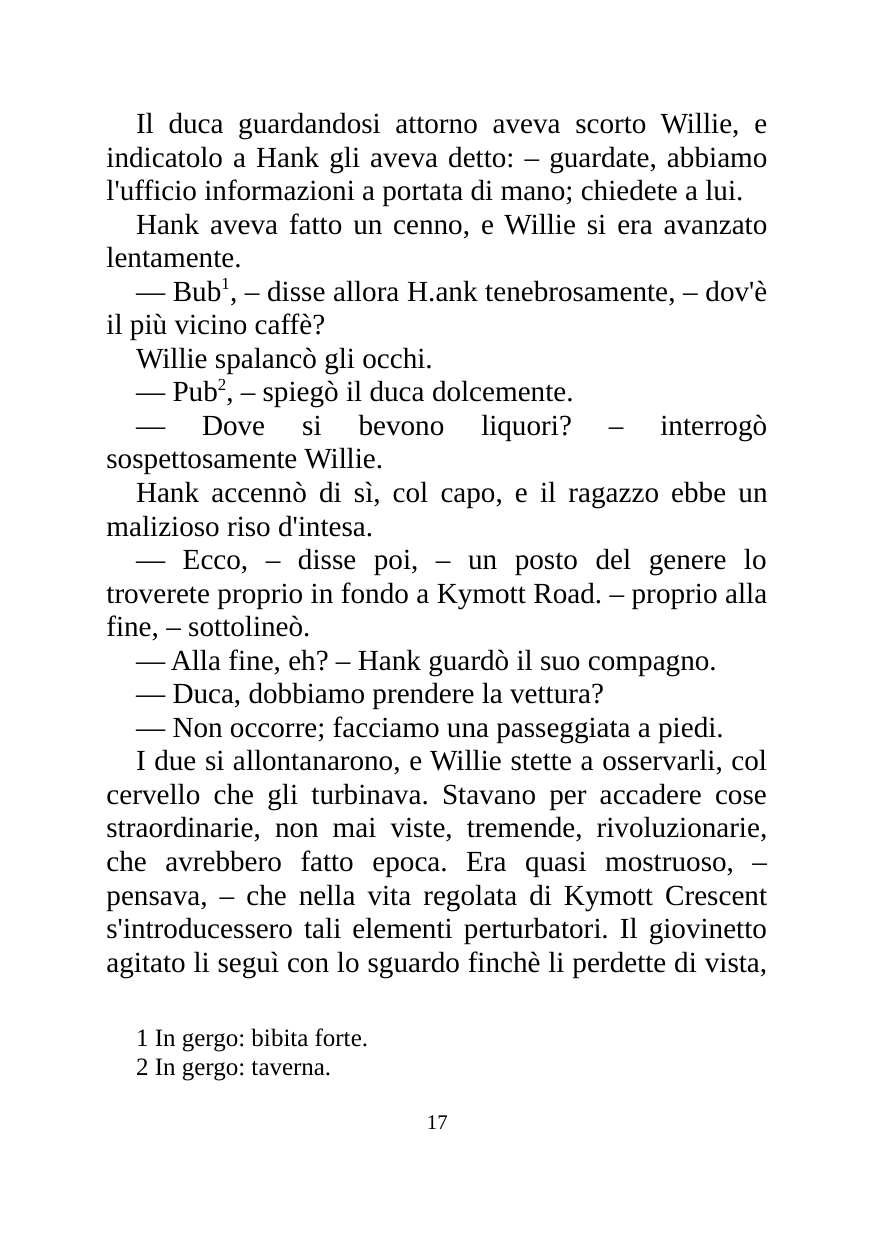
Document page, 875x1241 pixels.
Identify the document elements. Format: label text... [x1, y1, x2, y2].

text In gergo: bibita forte. [106, 1023, 768, 1052]
text — Dove si bevono liquori? – interrogò sospettosamente Willie. [106, 408, 768, 475]
text Hank accennò di sì, col capo, e il ragazzo ebbe un malizioso riso d'intesa. [106, 475, 768, 542]
text I due si allontanarono, e Willie stette a osservarli, col cervello che gli turbinava. Stavano per accadere cose straordinarie, non mai viste, tremende, rivoluzionarie, che avrebbero fatto epoca. Era quasi mostruoso, – pensava, – che nella vita regolata di Kymott Crescent s'introducessero tali elementi perturbatori. Il giovinetto agitato li seguì con lo sguardo finchè li perdette di vista, [106, 743, 768, 978]
text Hank aveva fatto un cenno, e Willie si era avanzato lentamente. [106, 207, 768, 274]
text Il duca guardandosi attorno aveva scorto Willie, e indicatolo a Hank gli aveva detto: – guardate, abbiamo l'ufficio informazioni a portata di mano; chiedete a lui. [106, 106, 768, 207]
text Willie spalancò gli occhi. [106, 341, 768, 374]
text — Bub, – disse allora H.ank tenebrosamente, – dov'è il più vicino caffè? [106, 274, 768, 341]
text — Duca, dobbiamo prendere la vettura? [106, 676, 768, 710]
text In gergo: taverna. [106, 1052, 768, 1080]
text — Non occorre; facciamo una passeggiata a piedi. [106, 710, 768, 743]
text — Alla fine, eh? – Hank guardò il suo compagno. [106, 643, 768, 676]
text — Pub, – spiegò il duca dolcemente. [106, 374, 768, 408]
text — Ecco, – disse poi, – un posto del genere lo troverete proprio in fondo a Kymott Road. – proprio alla fine, – sottolineò. [106, 542, 768, 643]
